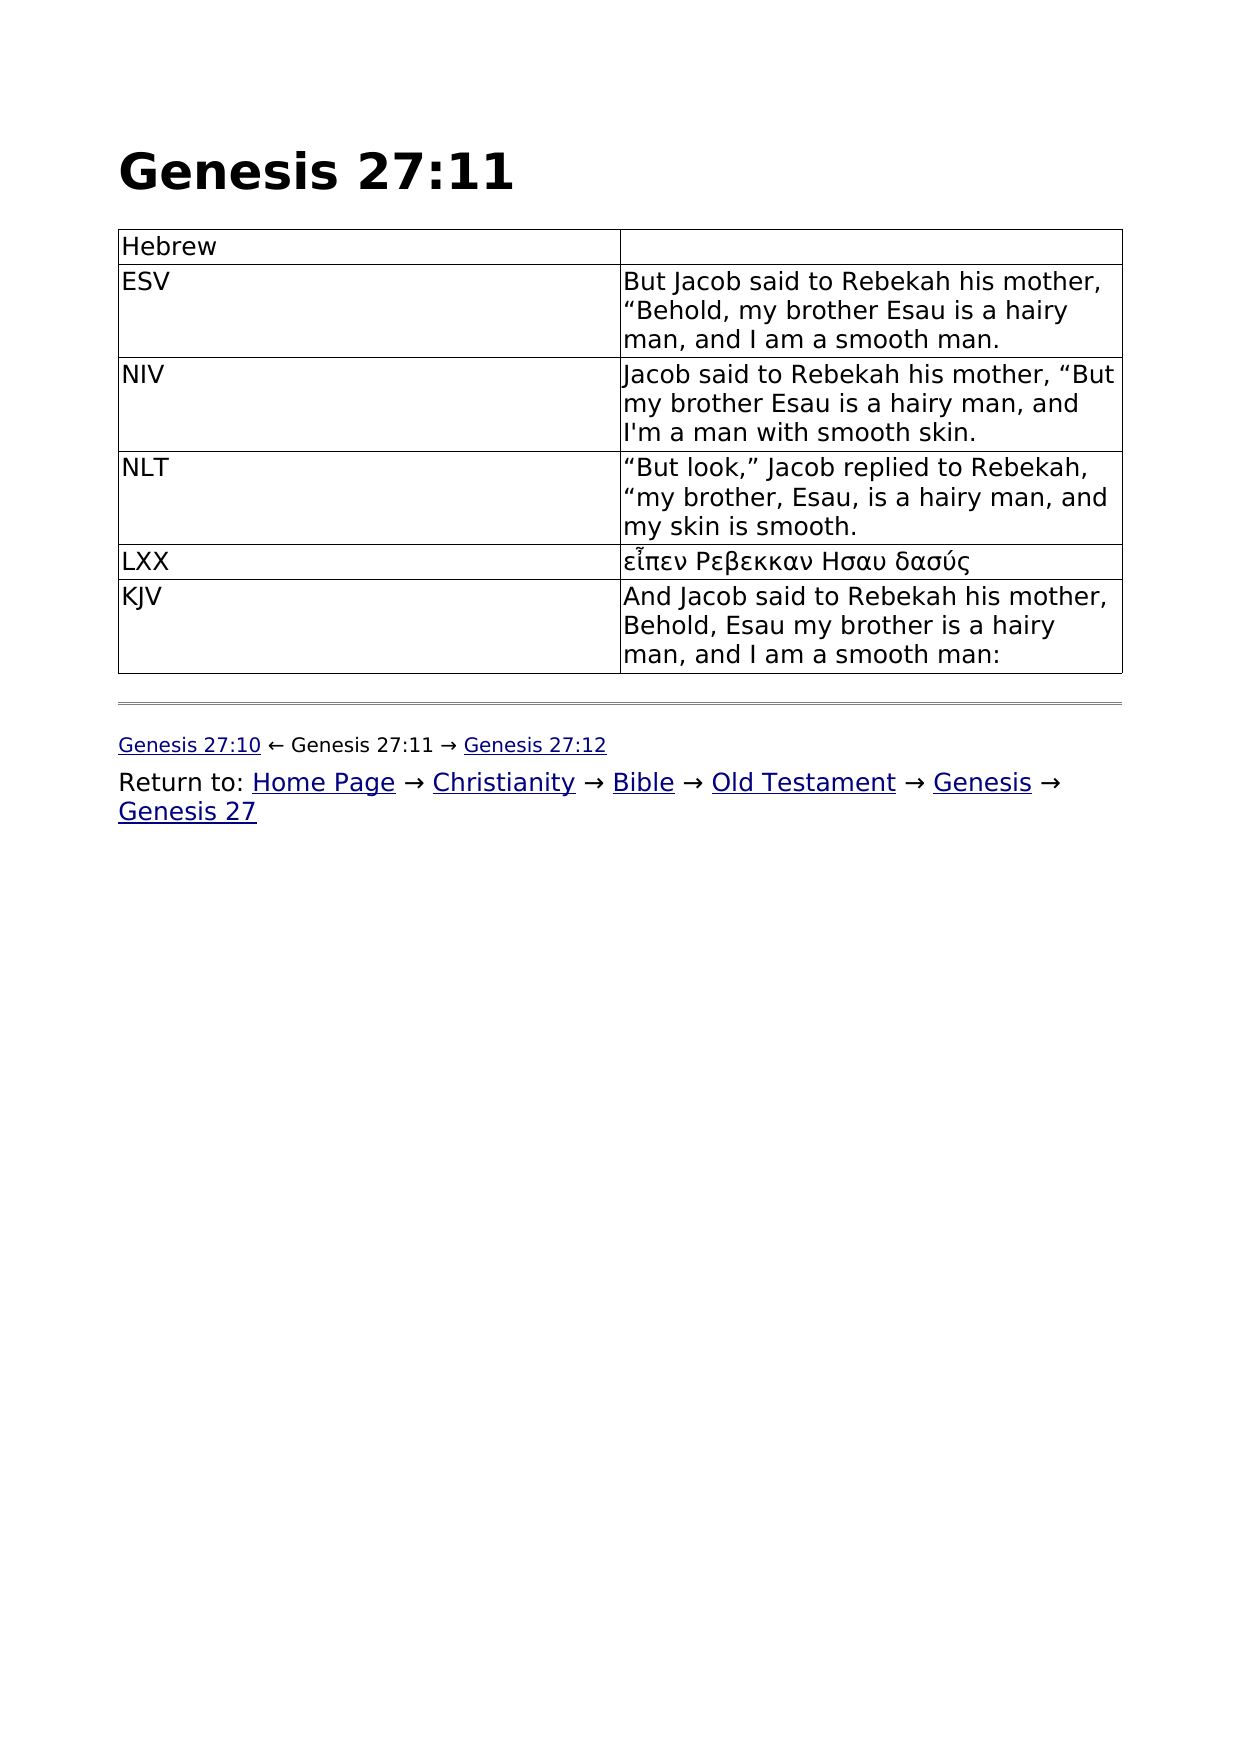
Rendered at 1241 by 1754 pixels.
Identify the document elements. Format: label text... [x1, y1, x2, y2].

table_cell And Jacob said to Rebekah his mother, Behold, Esau my brother is a hairy man, and I am a smooth man: [621, 580, 1122, 673]
table_cell KJV [119, 580, 620, 673]
table_cell “But look,” Jacob replied to Rebekah, “my brother, Esau, is a hairy man, and my skin is smooth. [621, 452, 1122, 544]
table_cell NLT [119, 452, 620, 544]
table_cell ESV [119, 265, 620, 357]
table_cell But Jacob said to Rebekah his mother, “Behold, my brother Esau is a hairy man, and I am a smooth man. [621, 265, 1122, 357]
text Genesis 27:10 ← Genesis 27:11 → Genesis 27:12 [118, 734, 1122, 768]
table_cell NIV [119, 358, 620, 451]
table_cell εἶπεν Ρεβεκκαν Ησαυ δασύς [621, 545, 1122, 579]
subtitle Genesis 27:11 [118, 143, 1122, 201]
table_cell Jacob said to Rebekah his mother, “But my brother Esau is a hairy man, and I'm a man with smooth skin. [621, 358, 1122, 451]
table_header [621, 230, 1122, 264]
table_header Hebrew [119, 230, 620, 264]
table_cell LXX [119, 545, 620, 579]
text Return to: Home Page → Christianity → Bible → Old Testament → Genesis → Genesis 27 [118, 768, 1122, 826]
